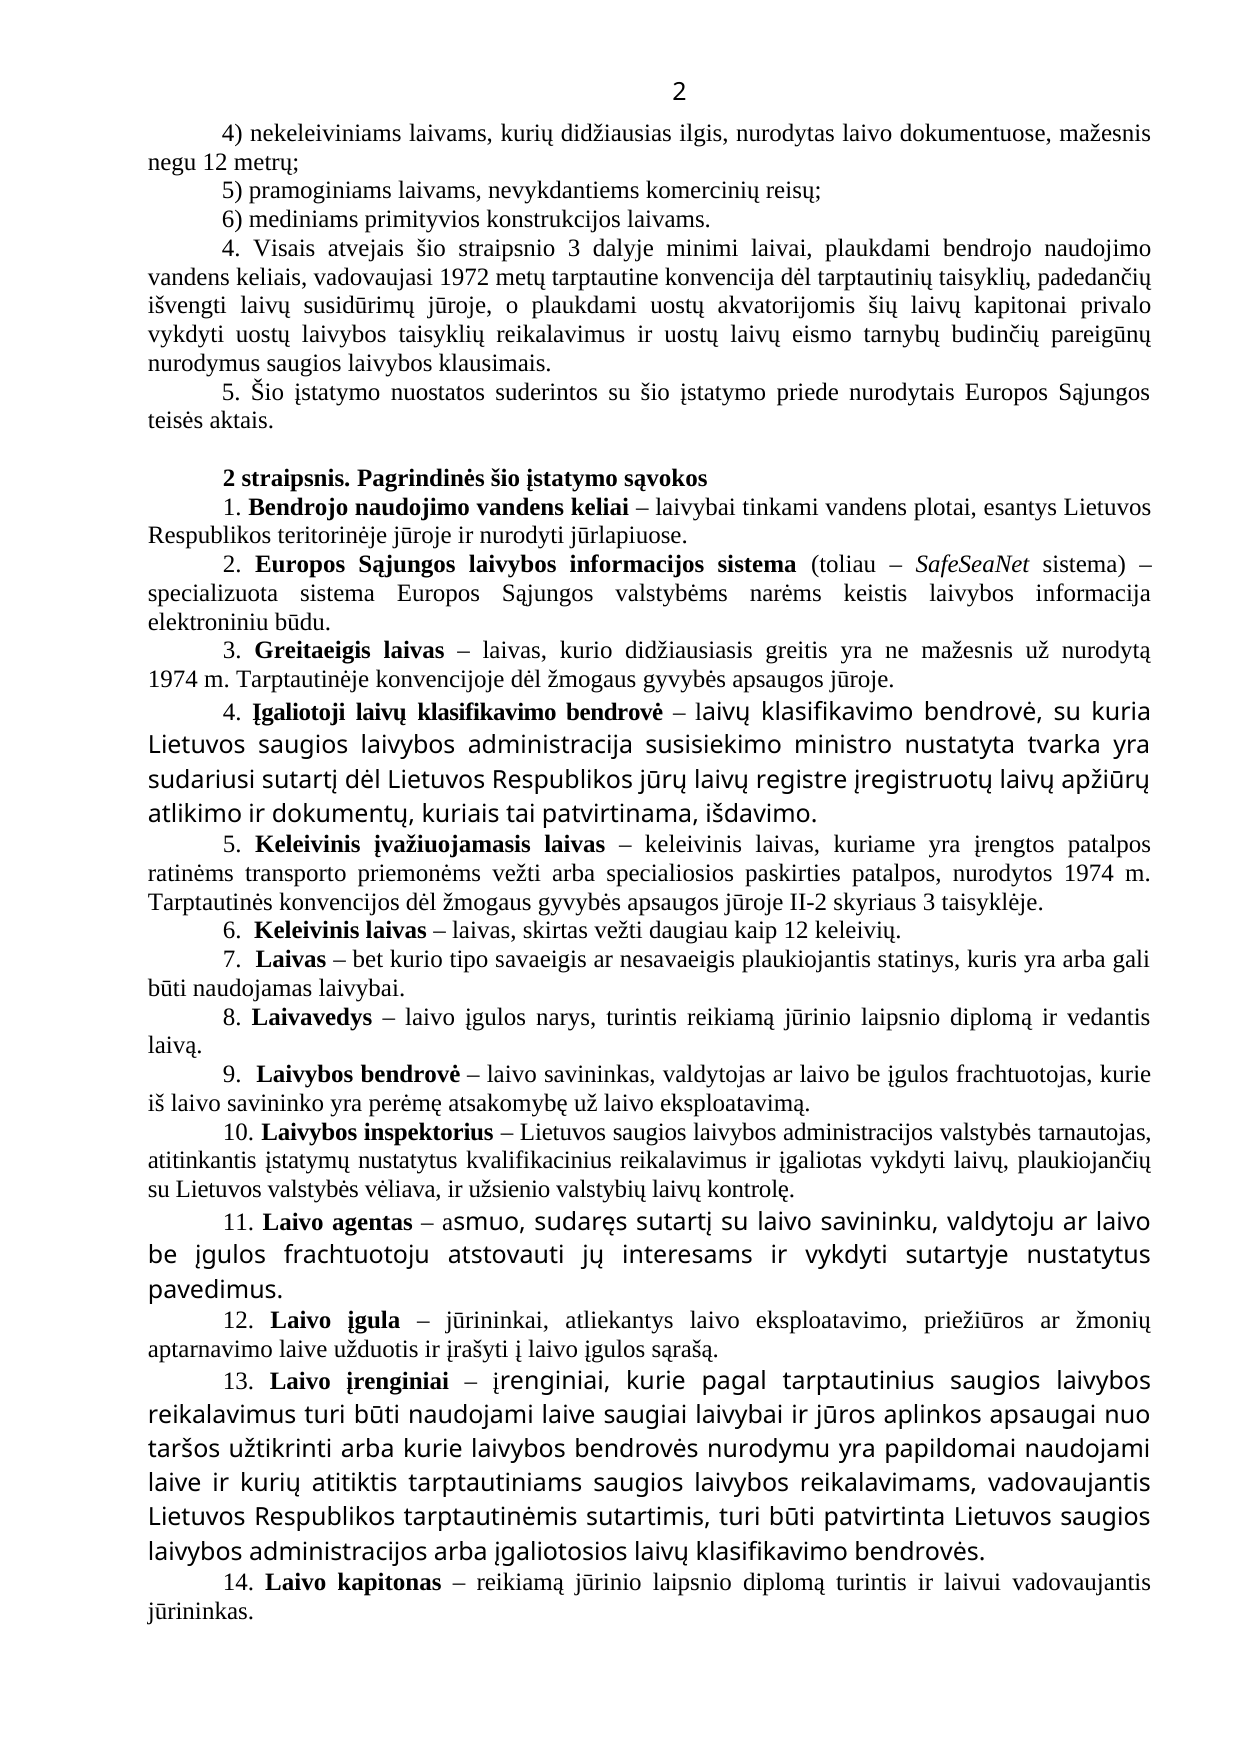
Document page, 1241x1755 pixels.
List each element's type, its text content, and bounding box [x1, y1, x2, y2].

text 4. Visais atvejais šio straipsnio 3 dalyje minimi laivai, plaukdami bendrojo naudojimo vandens keliais, vadovaujasi 1972 metų tarptautine konvencija dėl tarptautinių taisyklių, padedančių išvengti laivų susidūrimų jūroje, o plaukdami uostų akvatorijomis šių laivų kapitonai privalo vykdyti uostų laivybos taisyklių reikalavimus ir uostų laivų eismo tarnybų budinčių pareigūnų nurodymus saugios laivybos klausimais. [148, 233, 1152, 377]
text 5. Keleivinis įvažiuojamasis laivas – keleivinis laivas, kuriame yra įrengtos patalpos ratinėms transporto priemonėms vežti arba specialiosios paskirties patalpos, nurodytos 1974 m. Tarptautinės konvencijos dėl žmogaus gyvybės apsaugos jūroje II-2 skyriaus 3 taisyklėje. [148, 829, 1152, 916]
text 4. Įgaliotoji laivų klasifikavimo bendrovė – laivų klasifikavimo bendrovė, su kuria Lietuvos saugios laivybos administracija susisiekimo ministro nustatyta tvarka yra sudariusi sutartį dėl Lietuvos Respublikos jūrų laivų registre įregistruotų laivų apžiūrų atlikimo ir dokumentų, kuriais tai patvirtinama, išdavimo. [148, 693, 1152, 829]
text 14. Laivo kapitonas – reikiamą jūrinio laipsnio diplomą turintis ir laivui vadovaujantis jūrininkas. [148, 1567, 1152, 1625]
text 11. Laivo agentas – asmuo, sudaręs sutartį su laivo savininku, valdytoju ar laivo be įgulos frachtuotoju atstovauti jų interesams ir vykdyti sutartyje nustatytus pavedimus. [148, 1203, 1152, 1305]
text 6. Keleivinis laivas – laivas, skirtas vežti daugiau kaip 12 keleivių. [148, 916, 1152, 944]
text 3. Greitaeigis laivas – laivas, kurio didžiausiasis greitis yra ne mažesnis už nurodytą 1974 m. Tarptautinėje konvencijoje dėl žmogaus gyvybės apsaugos jūroje. [148, 636, 1152, 693]
text 9. Laivybos bendrovė – laivo savininkas, valdytojas ar laivo be įgulos frachtuotojas, kurie iš laivo savininko yra perėmę atsakomybę už laivo eksploatavimą. [148, 1059, 1152, 1117]
text 2 straipsnis. Pagrindinės šio įstatymo sąvokos [148, 463, 1152, 492]
text 5. Šio įstatymo nuostatos suderintos su šio įstatymo priede nurodytais Europos Sąjungos teisės aktais. [148, 377, 1152, 434]
text 5) pramoginiams laivams, nevykdantiems komercinių reisų; [148, 176, 1152, 204]
text 7. Laivas – bet kurio tipo savaeigis ar nesavaeigis plaukiojantis statinys, kuris yra arba gali būti naudojamas laivybai. [148, 944, 1152, 1002]
text 10. Laivybos inspektorius – Lietuvos saugios laivybos administracijos valstybės tarnautojas, atitinkantis įstatymų nustatytus kvalifikacinius reikalavimus ir įgaliotas vykdyti laivų, plaukiojančių su Lietuvos valstybės vėliava, ir užsienio valstybių laivų kontrolę. [148, 1117, 1152, 1203]
text 12. Laivo įgula – jūrininkai, atliekantys laivo eksploatavimo, priežiūros ar žmonių aptarnavimo laive užduotis ir įrašyti į laivo įgulos sąrašą. [148, 1305, 1152, 1363]
text 8. Laivavedys – laivo įgulos narys, turintis reikiamą jūrinio laipsnio diplomą ir vedantis laivą. [148, 1002, 1152, 1059]
text 2. Europos Sąjungos laivybos informacijos sistema (toliau – SafeSeaNet sistema) – specializuota sistema Europos Sąjungos valstybėms narėms keistis laivybos informacija elektroniniu būdu. [148, 549, 1152, 636]
text 4) nekeleiviniams laivams, kurių didžiausias ilgis, nurodytas laivo dokumentuose, mažesnis negu 12 metrų; [148, 118, 1152, 176]
text 13. Laivo įrenginiai – įrenginiai, kurie pagal tarptautinius saugios laivybos reikalavimus turi būti naudojami laive saugiai laivybai ir jūros aplinkos apsaugai nuo taršos užtikrinti arba kurie laivybos bendrovės nurodymu yra papildomai naudojami laive ir kurių atitiktis tarptautiniams saugios laivybos reikalavimams, vadovaujantis Lietuvos Respublikos tarptautinėmis sutartimis, turi būti patvirtinta Lietuvos saugios laivybos administracijos arba įgaliotosios laivų klasifikavimo bendrovės. [148, 1363, 1152, 1567]
text 6) mediniams primityvios konstrukcijos laivams. [148, 204, 1152, 233]
text 1. Bendrojo naudojimo vandens keliai – laivybai tinkami vandens plotai, esantys Lietuvos Respublikos teritorinėje jūroje ir nurodyti jūrlapiuose. [148, 492, 1152, 549]
